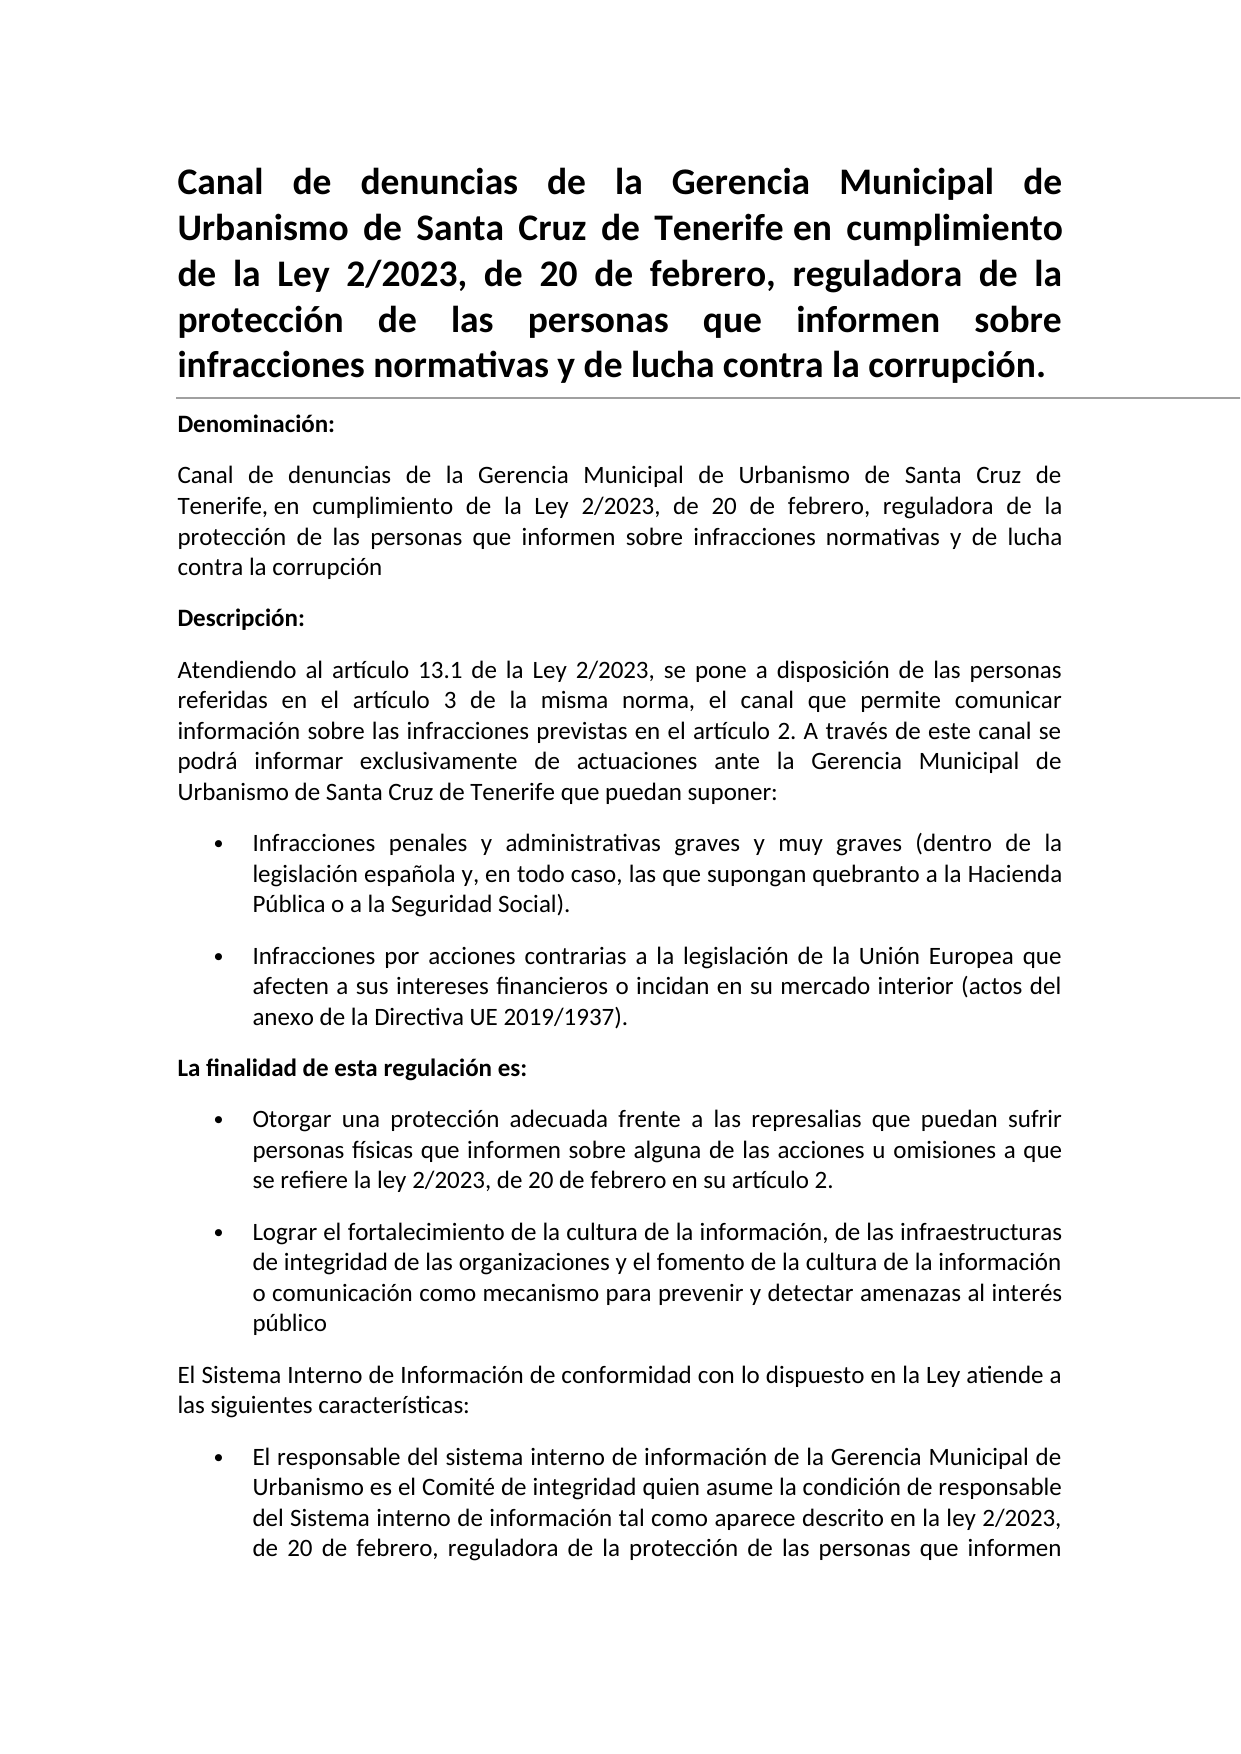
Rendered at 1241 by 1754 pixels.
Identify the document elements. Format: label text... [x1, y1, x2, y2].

list Infracciones por acciones contrarias a la legislación de la Unión Europea que afecten a sus intereses financieros o incidan en su mercado interior (actos del anexo de la Directiva UE 2019/1937). [215, 940, 1063, 1031]
text La finalidad de esta regulación es: [177, 1052, 1063, 1083]
list Lograr el fortalecimiento de la cultura de la información, de las infraestructuras de integridad de las organizaciones y el fomento de la cultura de la información o comunicación como mecanismo para prevenir y detectar amenazas al interés público [215, 1216, 1063, 1338]
subtitle Canal de denuncias de la Gerencia Municipal de Urbanismo de Santa Cruz de Tenerife en cumplimiento de la Ley 2/2023, de 20 de febrero, reguladora de la protección de las personas que informen sobre infracciones normativas y de lucha contra la corrupción. [177, 158, 1063, 387]
list El responsable del sistema interno de información de la Gerencia Municipal de Urbanismo es el Comité de integridad quien asume la condición de responsable del Sistema interno de información tal como aparece descrito en la ley 2/2023, de 20 de febrero, reguladora de la protección de las personas que informen [215, 1441, 1063, 1563]
text Atendiendo al artículo 13.1 de la Ley 2/2023, se pone a disposición de las personas referidas en el artículo 3 de la misma norma, el canal que permite comunicar información sobre las infracciones previstas en el artículo 2. A través de este canal se podrá informar exclusivamente de actuaciones ante la Gerencia Municipal de Urbanismo de Santa Cruz de Tenerife que puedan suponer: [177, 654, 1063, 807]
list Otorgar una protección adecuada frente a las represalias que puedan sufrir personas físicas que informen sobre alguna de las acciones u omisiones a que se refiere la ley 2/2023, de 20 de febrero en su artículo 2. [215, 1103, 1063, 1195]
subtitle Denominación: [177, 408, 1063, 439]
subtitle Descripción: [177, 603, 1063, 633]
list Infracciones penales y administrativas graves y muy graves (dentro de la legislación española y, en todo caso, las que supongan quebranto a la Hacienda Pública o a la Seguridad Social). [215, 827, 1063, 919]
text Canal de denuncias de la Gerencia Municipal de Urbanismo de Santa Cruz de Tenerife, en cumplimiento de la Ley 2/2023, de 20 de febrero, reguladora de la protección de las personas que informen sobre infracciones normativas y de lucha contra la corrupción [177, 460, 1063, 582]
text El Sistema Interno de Información de conformidad con lo dispuesto en la Ley atiende a las siguientes características: [177, 1359, 1063, 1420]
